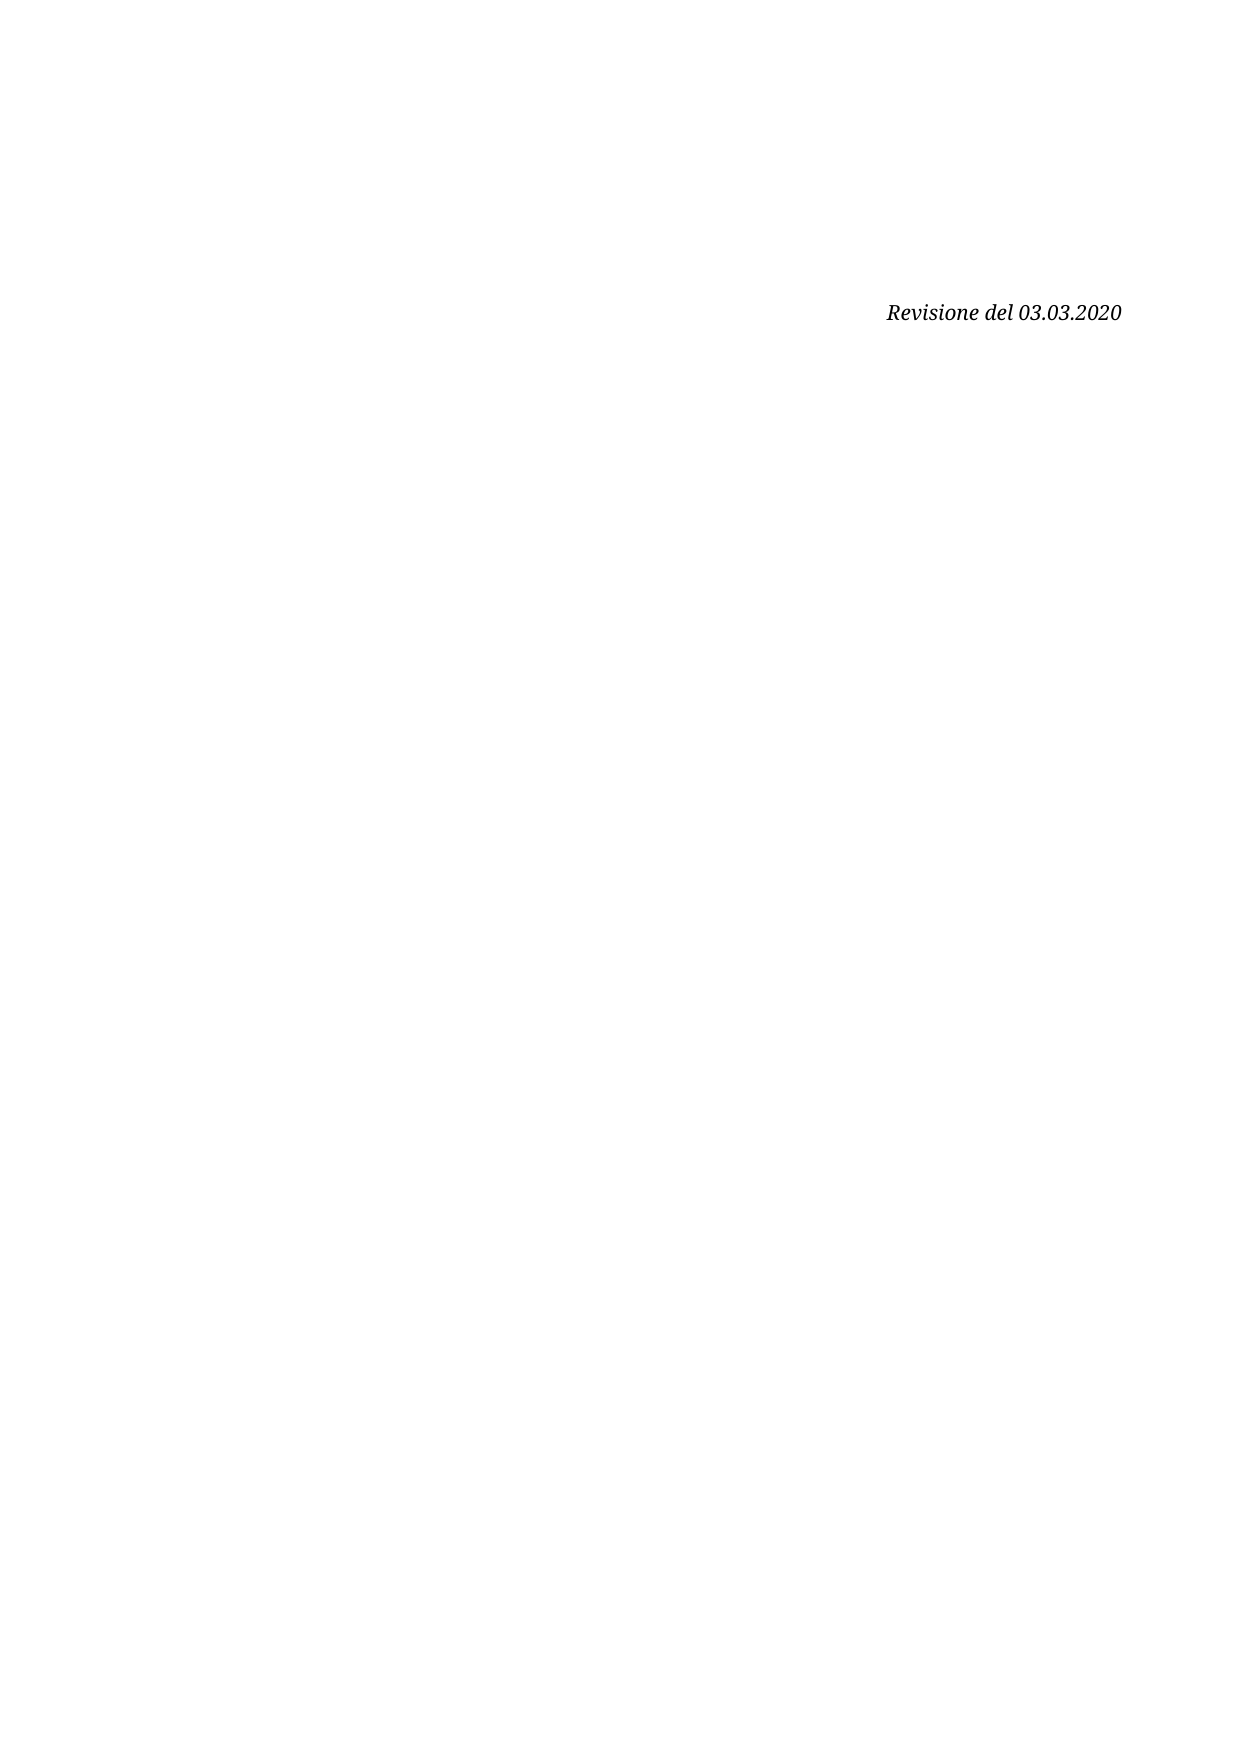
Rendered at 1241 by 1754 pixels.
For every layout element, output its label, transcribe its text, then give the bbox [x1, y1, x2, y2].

text Revisione del 03.03.2020 [118, 298, 1122, 326]
